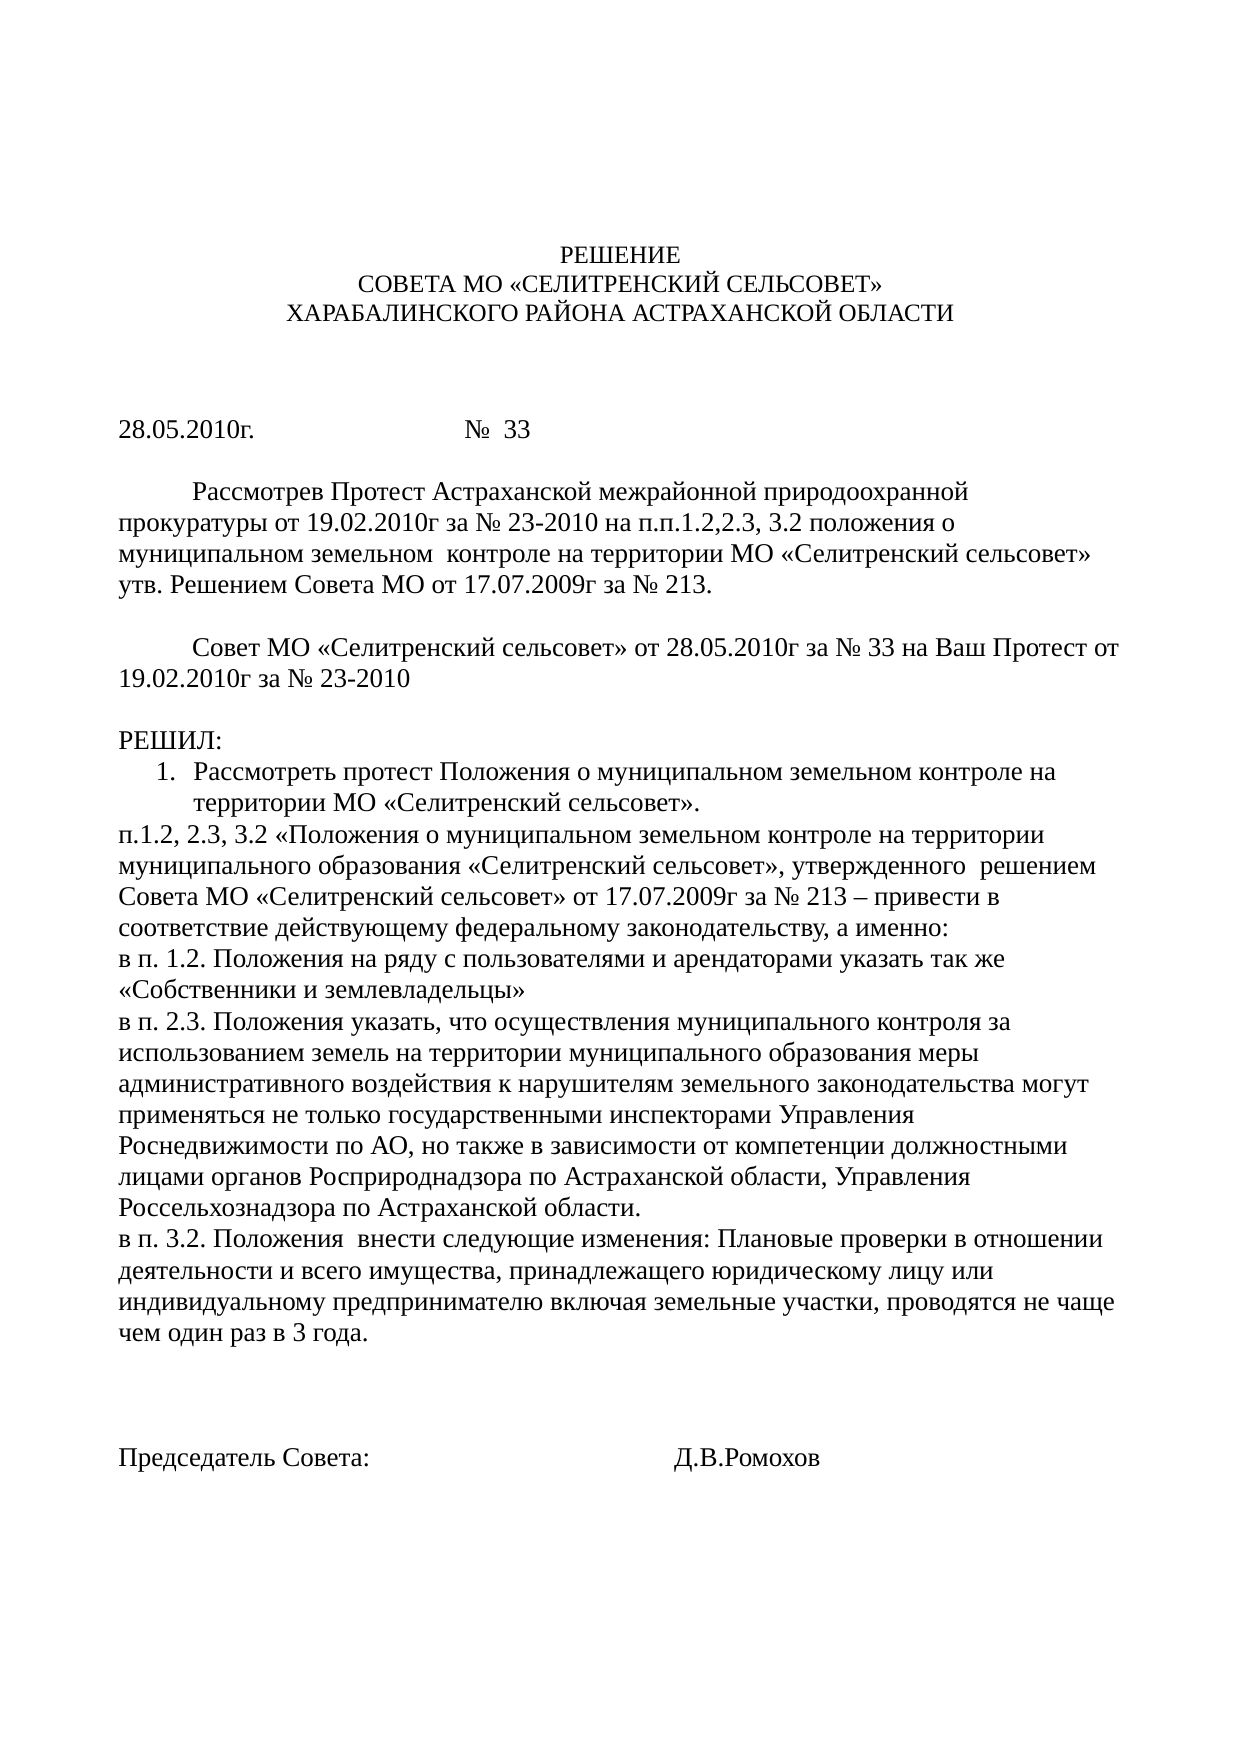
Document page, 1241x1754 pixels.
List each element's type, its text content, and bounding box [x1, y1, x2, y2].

text РЕШЕНИЕ [118, 240, 1122, 269]
text Рассмотрев Протест Астраханской межрайонной природоохранной прокуратуры от 19.02.2010г за № 23-2010 на п.п.1.2,2.3, 3.2 положения о муниципальном земельном контроле на территории МО «Селитренский сельсовет» утв. Решением Совета МО от 17.07.2009г за № 213. [118, 475, 1122, 600]
text Председатель Совета: Д.В.Ромохов [118, 1441, 1122, 1472]
text РЕШИЛ: [118, 724, 1122, 755]
text Совет МО «Селитренский сельсовет» от 28.05.2010г за № 33 на Ваш Протест от 19.02.2010г за № 23-2010 [118, 631, 1122, 693]
text в п. 1.2. Положения на ряду с пользователями и арендаторами указать так же «Собственники и землевладельцы» [118, 942, 1122, 1004]
text в п. 2.3. Положения указать, что осуществления муниципального контроля за использованием земель на территории муниципального образования меры административного воздействия к нарушителям земельного законодательства могут применяться не только государственными инспекторами Управления Роснедвижимости по АО, но также в зависимости от компетенции должностными лицами органов Росприроднадзора по Астраханской области, Управления Россельхознадзора по Астраханской области. [118, 1004, 1122, 1223]
text в п. 3.2. Положения внести следующие изменения: Плановые проверки в отношении деятельности и всего имущества, принадлежащего юридическому лицу или индивидуальному предпринимателю включая земельные участки, проводятся не чаще чем один раз в 3 года. [118, 1223, 1122, 1347]
text СОВЕТА МО «СЕЛИТРЕНСКИЙ СЕЛЬСОВЕТ» [118, 269, 1122, 298]
text 28.05.2010г. № 33 [118, 413, 1122, 444]
list Рассмотреть протест Положения о муниципальном земельном контроле на территории МО «Селитренский сельсовет». [156, 755, 1122, 818]
text ХАРАБАЛИНСКОГО РАЙОНА АСТРАХАНСКОЙ ОБЛАСТИ [118, 298, 1122, 327]
text п.1.2, 2.3, 3.2 «Положения о муниципальном земельном контроле на территории муниципального образования «Селитренский сельсовет», утвержденного решением Совета МО «Селитренский сельсовет» от 17.07.2009г за № 213 – привести в соответствие действующему федеральному законодательству, а именно: [118, 818, 1122, 942]
